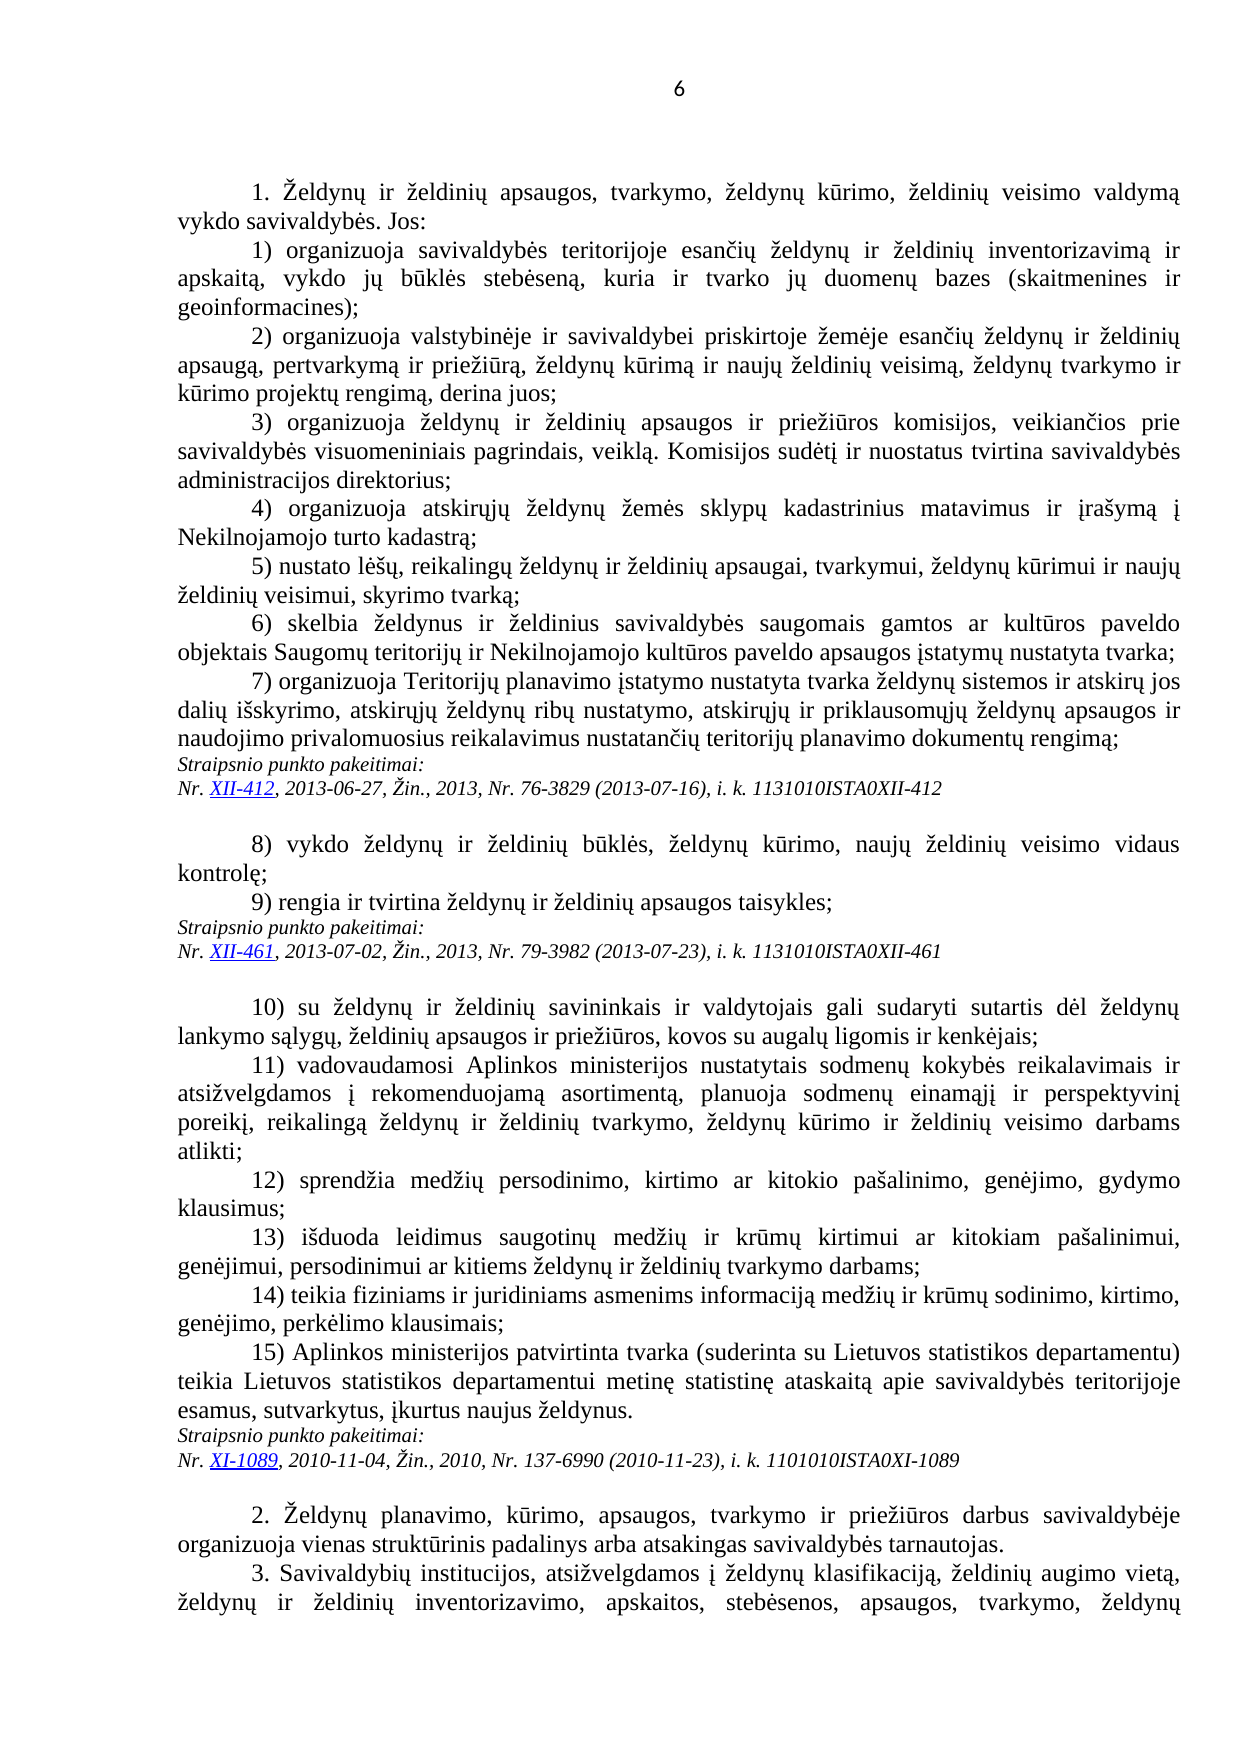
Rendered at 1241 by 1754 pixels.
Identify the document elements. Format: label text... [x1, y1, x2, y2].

text 3. Savivaldybių institucijos, atsižvelgdamos į želdynų klasifikaciją, želdinių augimo vietą, želdynų ir želdinių inventorizavimo, apskaitos, stebėsenos, apsaugos, tvarkymo, želdynų [177, 1558, 1181, 1615]
text 2) organizuoja valstybinėje ir savivaldybei priskirtoje žemėje esančių želdynų ir želdinių apsaugą, pertvarkymą ir priežiūrą, želdynų kūrimą ir naujų želdinių veisimą, želdynų tvarkymo ir kūrimo projektų rengimą, derina juos; [177, 321, 1181, 407]
text 7) organizuoja Teritorijų planavimo įstatymo nustatyta tvarka želdynų sistemos ir atskirų jos dalių išskyrimo, atskirųjų želdynų ribų nustatymo, atskirųjų ir priklausomųjų želdynų apsaugos ir naudojimo privalomuosius reikalavimus nustatančių teritorijų planavimo dokumentų rengimą; [177, 666, 1181, 752]
text Nr. XII-412, 2013-06-27, Žin., 2013, Nr. 76-3829 (2013-07-16), i. k. 1131010ISTA0XII-412 [177, 776, 1181, 800]
text Straipsnio punkto pakeitimai: [177, 752, 1181, 776]
text Straipsnio punkto pakeitimai: [177, 1423, 1181, 1447]
text 1) organizuoja savivaldybės teritorijoje esančių želdynų ir želdinių inventorizavimą ir apskaitą, vykdo jų būklės stebėseną, kuria ir tvarko jų duomenų bazes (skaitmenines ir geoinformacines); [177, 235, 1181, 321]
text 5) nustato lėšų, reikalingų želdynų ir želdinių apsaugai, tvarkymui, želdynų kūrimui ir naujų želdinių veisimui, skyrimo tvarką; [177, 551, 1181, 608]
text 14) teikia fiziniams ir juridiniams asmenims informaciją medžių ir krūmų sodinimo, kirtimo, genėjimo, perkėlimo klausimais; [177, 1280, 1181, 1337]
text 4) organizuoja atskirųjų želdynų žemės sklypų kadastrinius matavimus ir įrašymą į Nekilnojamojo turto kadastrą; [177, 493, 1181, 551]
text 2. Želdynų planavimo, kūrimo, apsaugos, tvarkymo ir priežiūros darbus savivaldybėje organizuoja vienas struktūrinis padalinys arba atsakingas savivaldybės tarnautojas. [177, 1500, 1181, 1558]
text 13) išduoda leidimus saugotinų medžių ir krūmų kirtimui ar kitokiam pašalinimui, genėjimui, persodinimui ar kitiems želdynų ir želdinių tvarkymo darbams; [177, 1222, 1181, 1280]
text 1. Želdynų ir želdinių apsaugos, tvarkymo, želdynų kūrimo, želdinių veisimo valdymą vykdo savivaldybės. Jos: [177, 177, 1181, 235]
text 8) vykdo želdynų ir želdinių būklės, želdynų kūrimo, naujų želdinių veisimo vidaus kontrolę; [177, 829, 1181, 887]
text 10) su želdynų ir želdinių savininkais ir valdytojais gali sudaryti sutartis dėl želdynų lankymo sąlygų, želdinių apsaugos ir priežiūros, kovos su augalų ligomis ir kenkėjais; [177, 992, 1181, 1050]
text Nr. XII-461, 2013-07-02, Žin., 2013, Nr. 79-3982 (2013-07-23), i. k. 1131010ISTA0XII-461 [177, 939, 1181, 963]
text Nr. XI-1089, 2010-11-04, Žin., 2010, Nr. 137-6990 (2010-11-23), i. k. 1101010ISTA0XI-1089 [177, 1447, 1181, 1472]
text 6) skelbia želdynus ir želdinius savivaldybės saugomais gamtos ar kultūros paveldo objektais Saugomų teritorijų ir Nekilnojamojo kultūros paveldo apsaugos įstatymų nustatyta tvarka; [177, 608, 1181, 666]
text 9) rengia ir tvirtina želdynų ir želdinių apsaugos taisykles; [177, 887, 1181, 915]
text 3) organizuoja želdynų ir želdinių apsaugos ir priežiūros komisijos, veikiančios prie savivaldybės visuomeniniais pagrindais, veiklą. Komisijos sudėtį ir nuostatus tvirtina savivaldybės administracijos direktorius; [177, 407, 1181, 493]
text 15) Aplinkos ministerijos patvirtinta tvarka (suderinta su Lietuvos statistikos departamentu) teikia Lietuvos statistikos departamentui metinę statistinę ataskaitą apie savivaldybės teritorijoje esamus, sutvarkytus, įkurtus naujus želdynus. [177, 1337, 1181, 1423]
text 11) vadovaudamosi Aplinkos ministerijos nustatytais sodmenų kokybės reikalavimais ir atsižvelgdamos į rekomenduojamą asortimentą, planuoja sodmenų einamąjį ir perspektyvinį poreikį, reikalingą želdynų ir želdinių tvarkymo, želdynų kūrimo ir želdinių veisimo darbams atlikti; [177, 1050, 1181, 1165]
text Straipsnio punkto pakeitimai: [177, 915, 1181, 939]
text 12) sprendžia medžių persodinimo, kirtimo ar kitokio pašalinimo, genėjimo, gydymo klausimus; [177, 1165, 1181, 1222]
